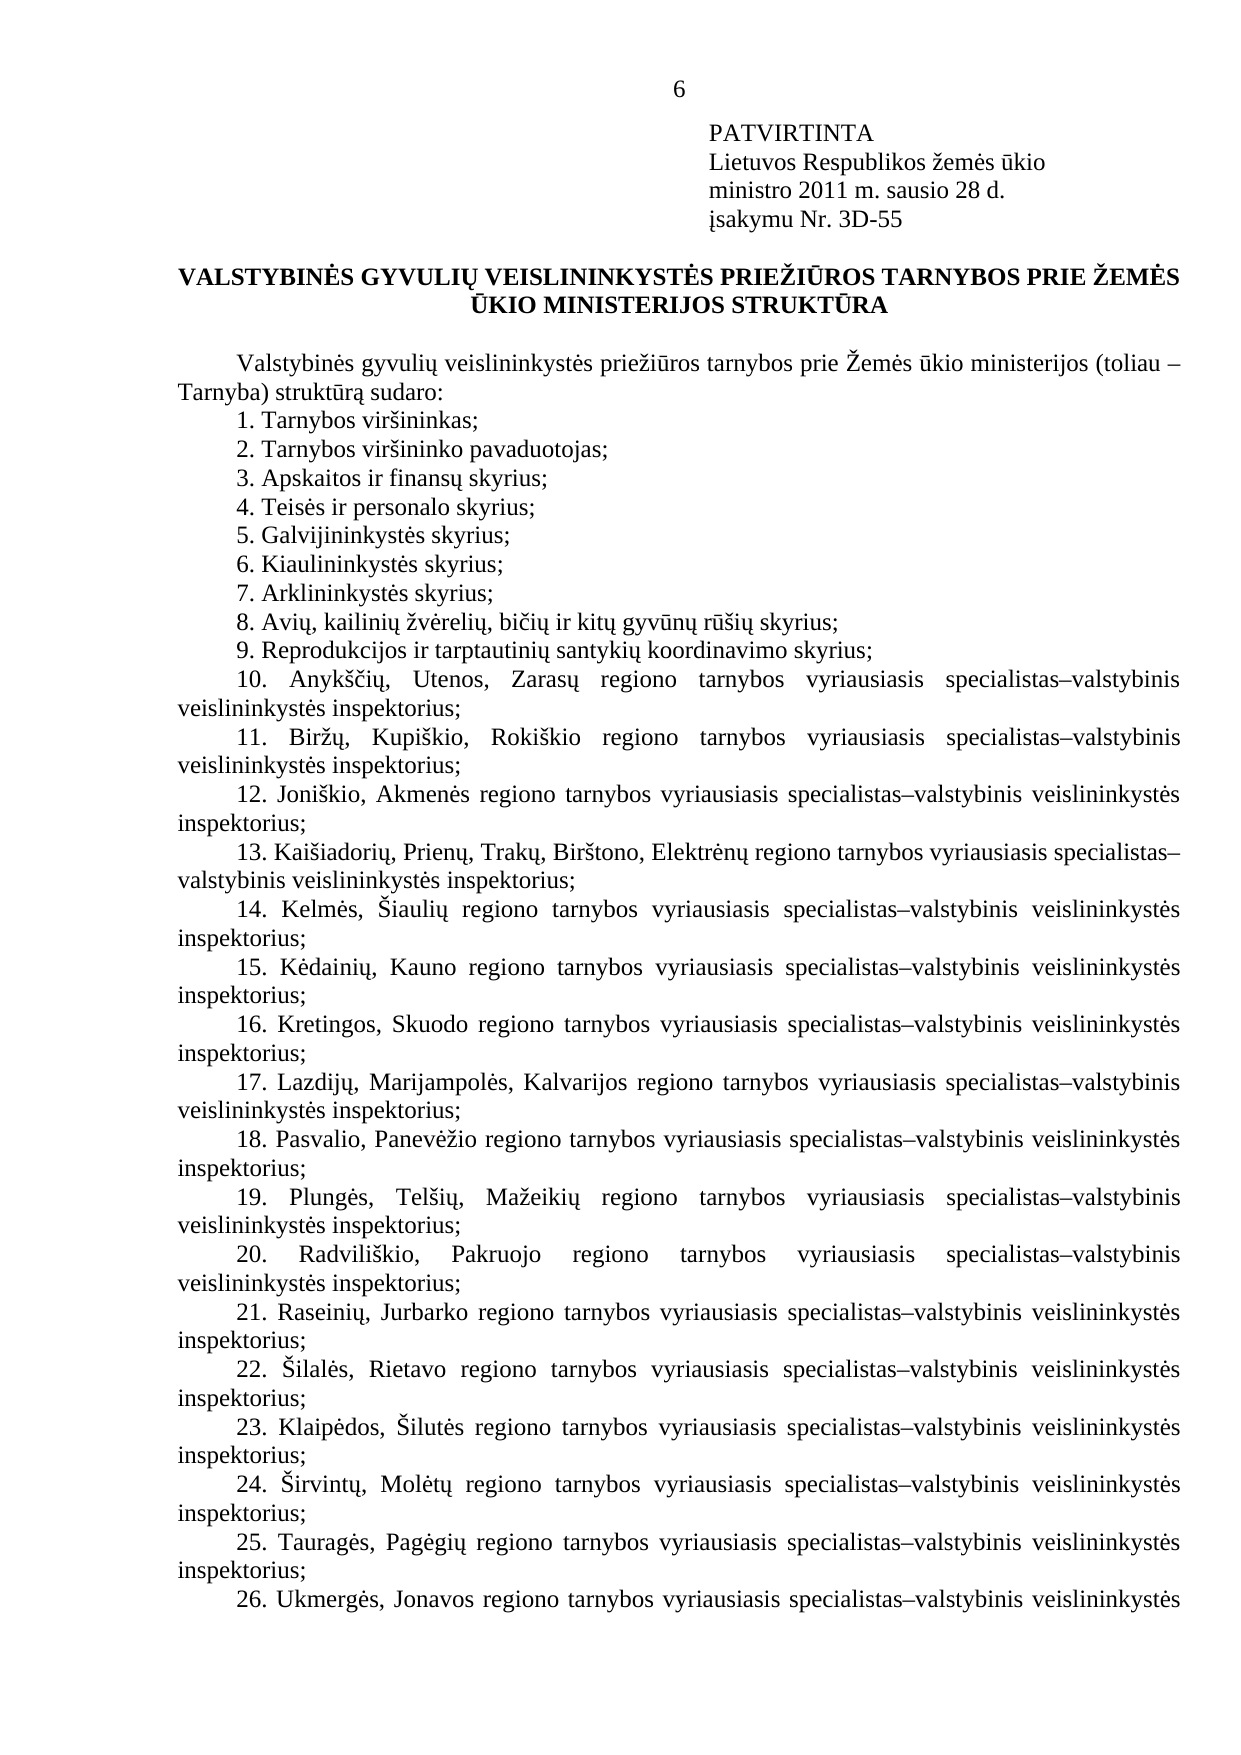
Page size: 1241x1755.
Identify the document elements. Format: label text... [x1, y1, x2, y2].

text įsakymu Nr. 3D-55 [177, 204, 1181, 233]
text 7. Arklininkystės skyrius; [177, 578, 1181, 607]
text 6. Kiaulininkystės skyrius; [177, 549, 1181, 578]
text 25. Tauragės, Pagėgių regiono tarnybos vyriausiasis specialistas–valstybinis veislininkystės inspektorius; [177, 1527, 1181, 1584]
text 4. Teisės ir personalo skyrius; [177, 492, 1181, 521]
text 15. Kėdainių, Kauno regiono tarnybos vyriausiasis specialistas–valstybinis veislininkystės inspektorius; [177, 952, 1181, 1009]
text 12. Joniškio, Akmenės regiono tarnybos vyriausiasis specialistas–valstybinis veislininkystės inspektorius; [177, 779, 1181, 837]
text 13. Kaišiadorių, Prienų, Trakų, Birštono, Elektrėnų regiono tarnybos vyriausiasis specialistas–valstybinis veislininkystės inspektorius; [177, 837, 1181, 894]
text 22. Šilalės, Rietavo regiono tarnybos vyriausiasis specialistas–valstybinis veislininkystės inspektorius; [177, 1354, 1181, 1412]
text 19. Plungės, Telšių, Mažeikių regiono tarnybos vyriausiasis specialistas–valstybinis veislininkystės inspektorius; [177, 1182, 1181, 1239]
text 1. Tarnybos viršininkas; [177, 406, 1181, 434]
text 26. Ukmergės, Jonavos regiono tarnybos vyriausiasis specialistas–valstybinis veislininkystės [177, 1584, 1181, 1613]
text 23. Klaipėdos, Šilutės regiono tarnybos vyriausiasis specialistas–valstybinis veislininkystės inspektorius; [177, 1412, 1181, 1469]
text 17. Lazdijų, Marijampolės, Kalvarijos regiono tarnybos vyriausiasis specialistas–valstybinis veislininkystės inspektorius; [177, 1067, 1181, 1124]
text 16. Kretingos, Skuodo regiono tarnybos vyriausiasis specialistas–valstybinis veislininkystės inspektorius; [177, 1009, 1181, 1067]
text VALSTYBINĖS GYVULIŲ VEISLININKYSTĖS PRIEŽIŪROS TARNYBOS PRIE ŽEMĖS ŪKIO MINISTERIJOS STRUKTŪRA [177, 262, 1181, 319]
text 9. Reprodukcijos ir tarptautinių santykių koordinavimo skyrius; [177, 636, 1181, 664]
text 2. Tarnybos viršininko pavaduotojas; [177, 434, 1181, 463]
text 14. Kelmės, Šiaulių regiono tarnybos vyriausiasis specialistas–valstybinis veislininkystės inspektorius; [177, 894, 1181, 952]
text ministro 2011 m. sausio 28 d. [177, 176, 1181, 204]
text Valstybinės gyvulių veislininkystės priežiūros tarnybos prie Žemės ūkio ministerijos (toliau – Tarnyba) struktūrą sudaro: [177, 348, 1181, 406]
text Lietuvos Respublikos žemės ūkio [177, 147, 1181, 176]
text 11. Biržų, Kupiškio, Rokiškio regiono tarnybos vyriausiasis specialistas–valstybinis veislininkystės inspektorius; [177, 722, 1181, 779]
text PATVIRTINTA [709, 118, 1181, 147]
text 18. Pasvalio, Panevėžio regiono tarnybos vyriausiasis specialistas–valstybinis veislininkystės inspektorius; [177, 1124, 1181, 1182]
text 3. Apskaitos ir finansų skyrius; [177, 463, 1181, 492]
text 10. Anykščių, Utenos, Zarasų regiono tarnybos vyriausiasis specialistas–valstybinis veislininkystės inspektorius; [177, 664, 1181, 722]
text 21. Raseinių, Jurbarko regiono tarnybos vyriausiasis specialistas–valstybinis veislininkystės inspektorius; [177, 1297, 1181, 1354]
text 8. Avių, kailinių žvėrelių, bičių ir kitų gyvūnų rūšių skyrius; [177, 607, 1181, 636]
text 24. Širvintų, Molėtų regiono tarnybos vyriausiasis specialistas–valstybinis veislininkystės inspektorius; [177, 1469, 1181, 1527]
text 20. Radviliškio, Pakruojo regiono tarnybos vyriausiasis specialistas–valstybinis veislininkystės inspektorius; [177, 1239, 1181, 1297]
text 5. Galvijininkystės skyrius; [177, 521, 1181, 549]
